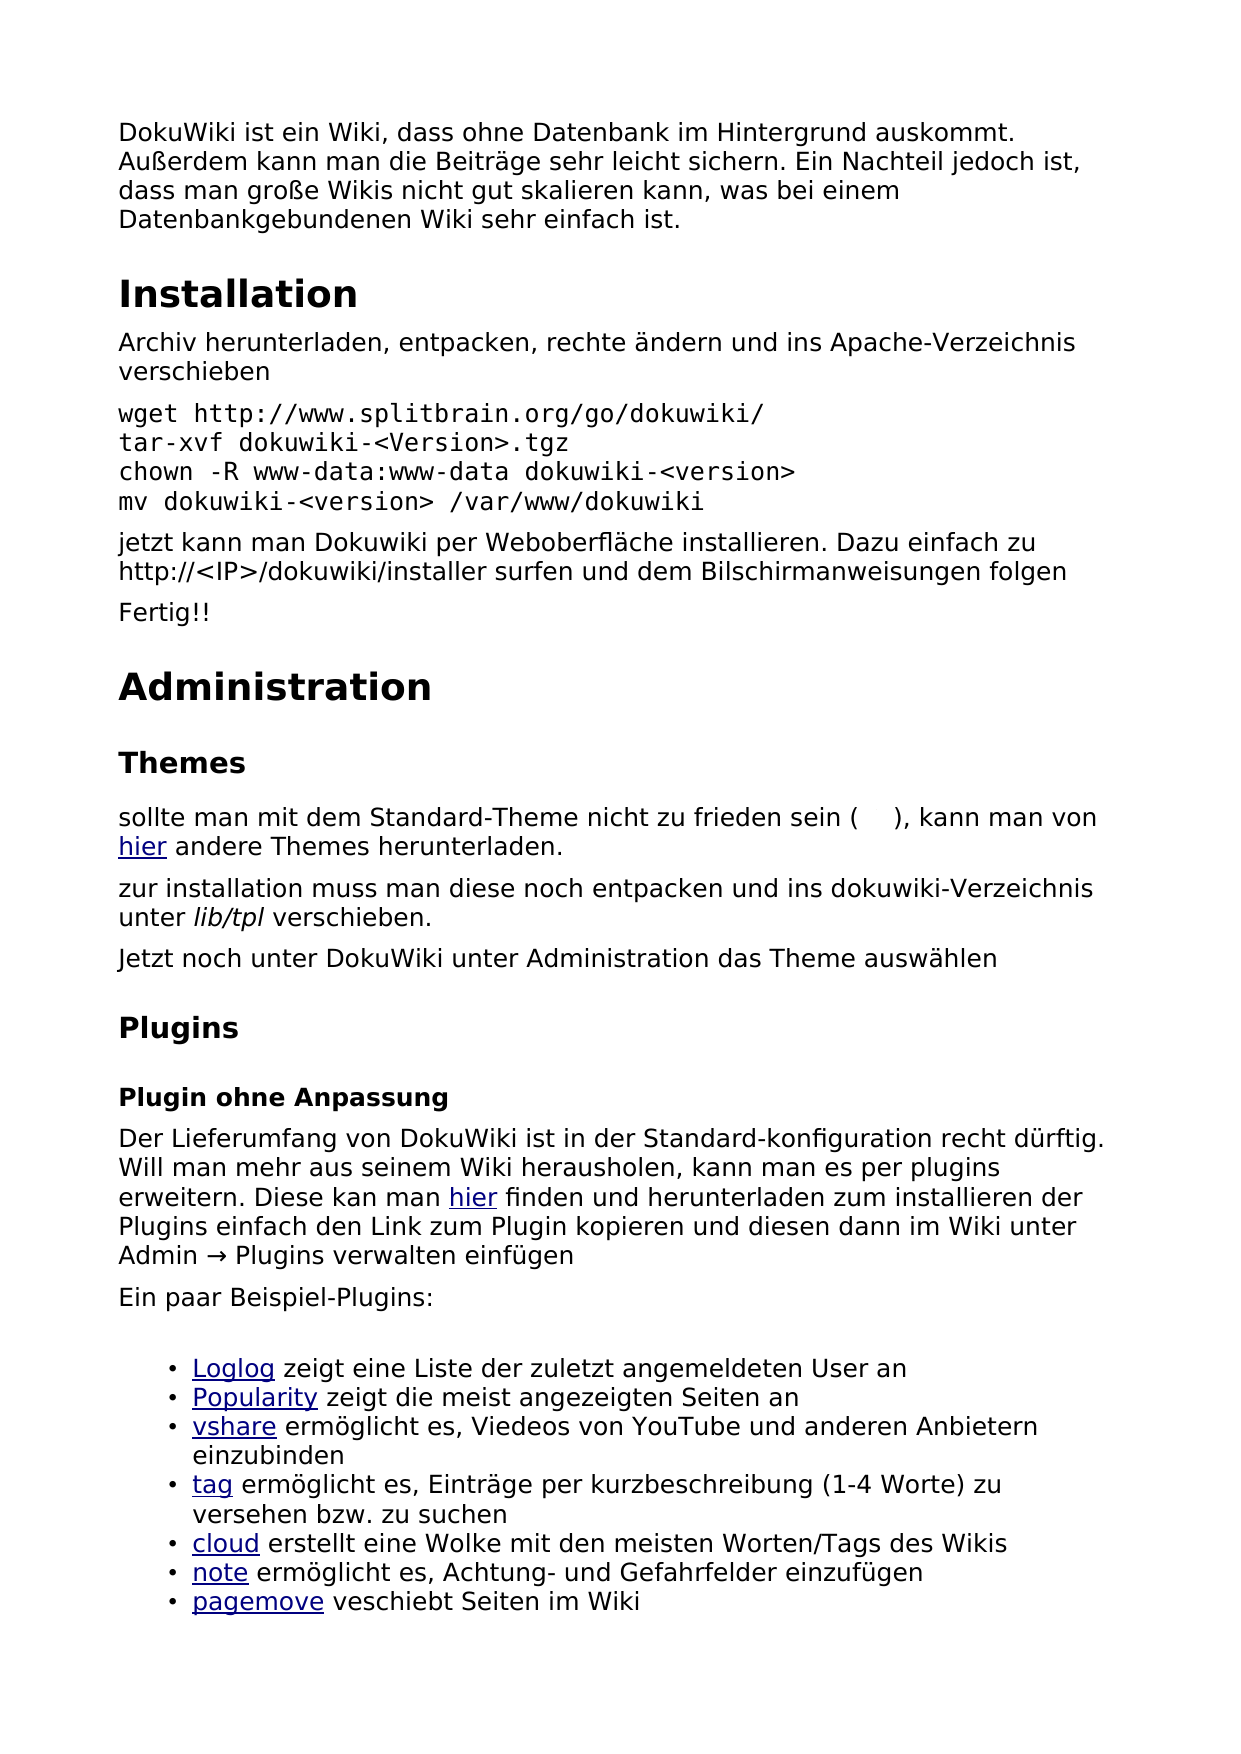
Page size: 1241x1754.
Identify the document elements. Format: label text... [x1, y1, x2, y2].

text jetzt kann man Dokuwiki per Weboberfläche installieren. Dazu einfach zu http://<IP>/dokuwiki/installer surfen und dem Bilschirmanweisungen folgen [118, 528, 1122, 586]
text sollte man mit dem Standard-Theme nicht zu frieden sein (), kann man von hier andere Themes herunterladen. [118, 793, 1122, 861]
subtitle Installation [118, 272, 1122, 316]
text Jetzt noch unter DokuWiki unter Administration das Theme auswählen [118, 945, 1122, 974]
text zur installation muss man diese noch entpacken und ins dokuwiki-Verzeichnis unter lib/tpl verschieben. [118, 874, 1122, 932]
text Fertig!! [118, 598, 1122, 628]
list Popularity zeigt die meist angezeigten Seiten an [177, 1383, 1122, 1412]
text Ein paar Beispiel-Plugins: [118, 1283, 1122, 1312]
list vshare ermöglicht es, Viedeos von YouTube und anderen Anbietern einzubinden [177, 1412, 1122, 1471]
subtitle Plugin ohne Anpassung [118, 1083, 1122, 1112]
subtitle Administration [118, 665, 1122, 709]
text wget http://www.splitbrain.org/go/dokuwiki/ tar-xvf dokuwiki-<Version>.tgz chown -R www-data:www-data dokuwiki-<version> mv dokuwiki-<version> /var/www/dokuwiki [118, 399, 1122, 516]
text DokuWiki ist ein Wiki, dass ohne Datenbank im Hintergrund auskommt. Außerdem kann man die Beiträge sehr leicht sichern. Ein Nachteil jedoch ist, dass man große Wikis nicht gut skalieren kann, was bei einem Datenbankgebundenen Wiki sehr einfach ist. [118, 118, 1122, 235]
list tag ermöglicht es, Einträge per kurzbeschreibung (1-4 Worte) zu versehen bzw. zu suchen [177, 1471, 1122, 1529]
list note ermöglicht es, Achtung- und Gefahrfelder einzufügen [177, 1558, 1122, 1587]
list pagemove veschiebt Seiten im Wiki [177, 1587, 1122, 1616]
subtitle Themes [118, 746, 1122, 780]
subtitle Plugins [118, 1011, 1122, 1045]
text Der Lieferumfang von DokuWiki ist in der Standard-konfiguration recht dürftig. Will man mehr aus seinem Wiki herausholen, kann man es per plugins erweitern. Diese kan man hier finden und herunterladen zum installieren der Plugins einfach den Link zum Plugin kopieren und diesen dann im Wiki unter Admin → Plugins verwalten einfügen [118, 1124, 1122, 1270]
list cloud erstellt eine Wolke mit den meisten Worten/Tags des Wikis [177, 1529, 1122, 1558]
list Loglog zeigt eine Liste der zuletzt angemeldeten User an [177, 1354, 1122, 1383]
text Archiv herunterladen, entpacken, rechte ändern und ins Apache-Verzeichnis verschieben [118, 328, 1122, 387]
